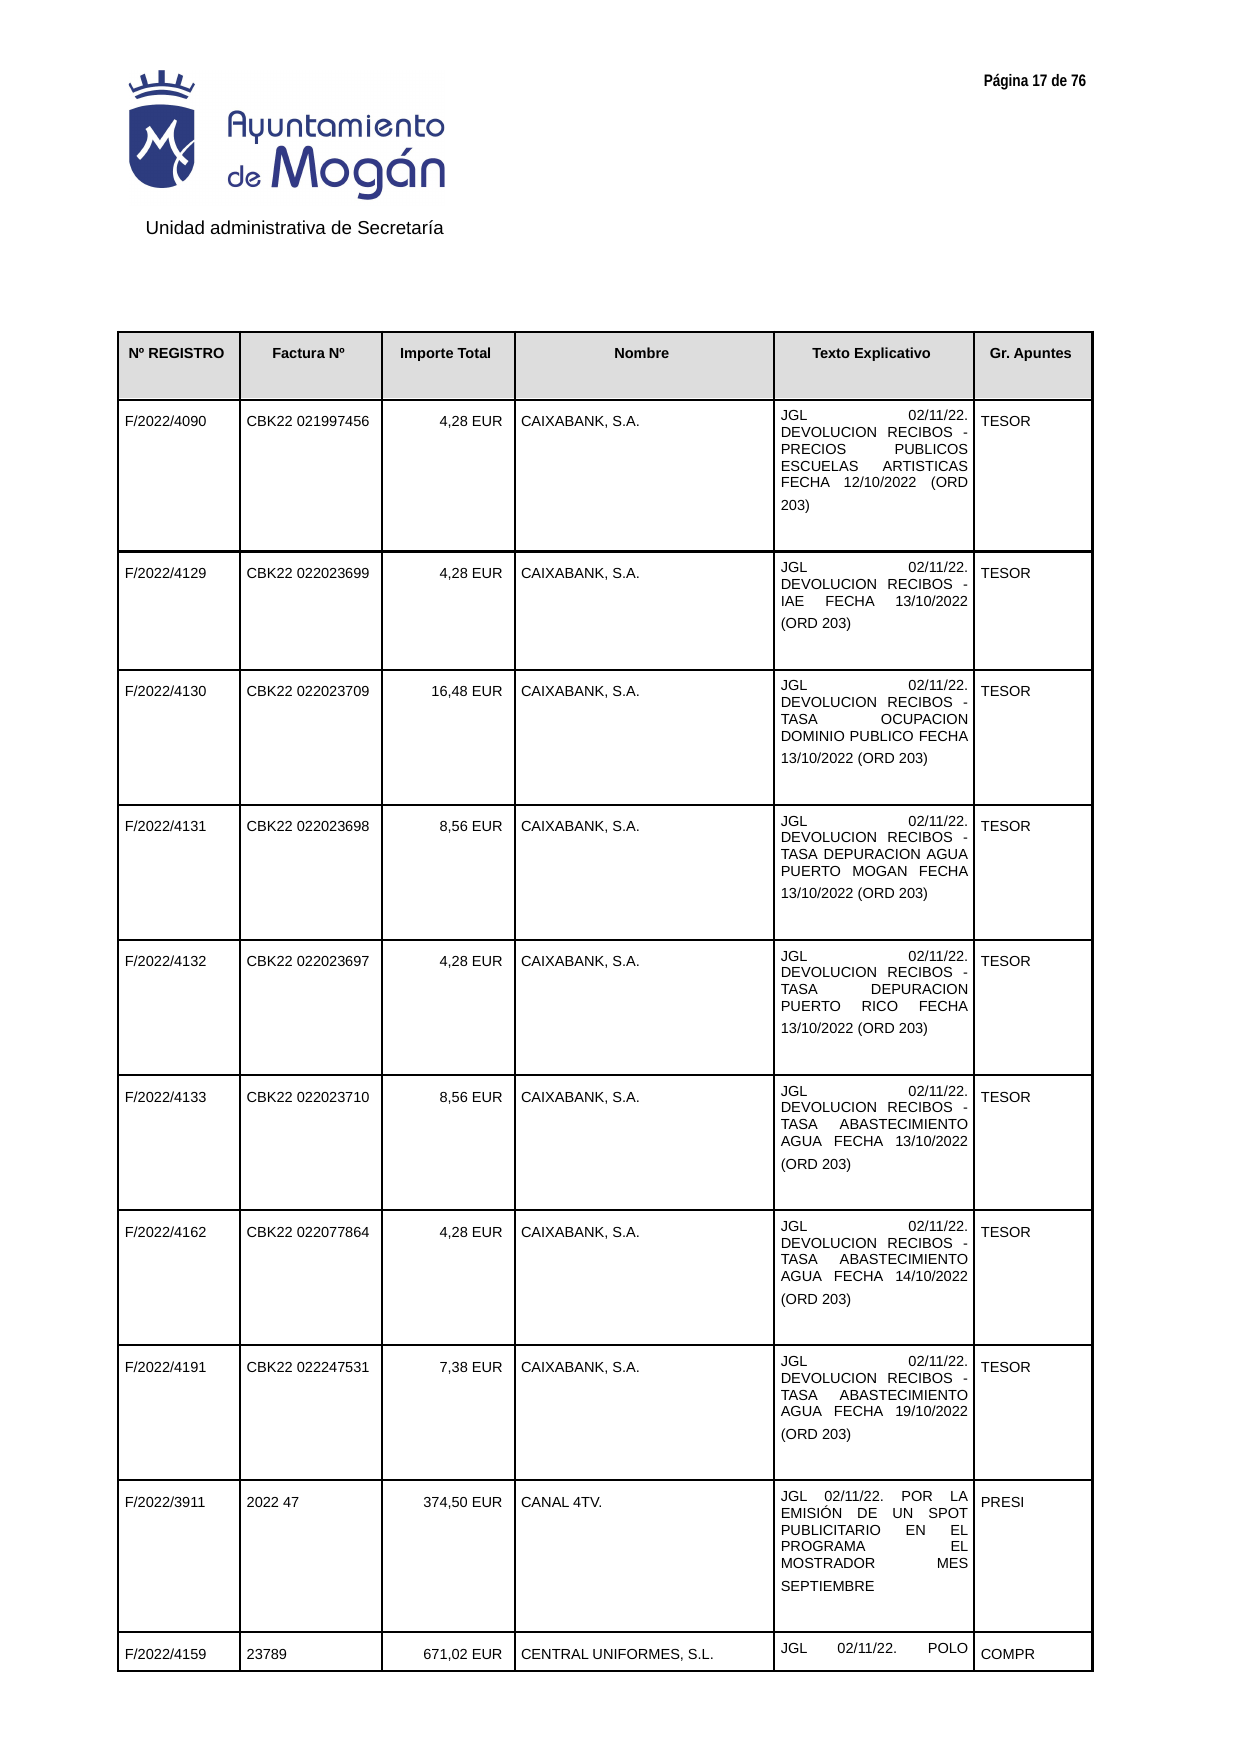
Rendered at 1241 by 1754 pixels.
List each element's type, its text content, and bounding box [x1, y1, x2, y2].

table_cell CBK22 021997456 [241, 401, 381, 550]
table_cell 671,02 EUR [383, 1633, 514, 1670]
table_cell CBK22 022023699 [241, 553, 381, 669]
table_header Gr. Apuntes [975, 333, 1091, 398]
table_header Texto Explicativo [775, 333, 973, 398]
table_cell CBK22 022023698 [241, 806, 381, 939]
table_cell CAIXABANK, S.A. [516, 806, 773, 939]
table_cell TESOR [975, 671, 1091, 804]
table_cell 8,56 EUR [383, 806, 514, 939]
table_cell JGL 02/11/22. DEVOLUCION RECIBOS - TASA ABASTECIMIENTO AGUA FECHA 14/10/2022 (ORD 203) [775, 1211, 973, 1344]
table_cell JGL 02/11/22. DEVOLUCION RECIBOS - TASA DEPURACION AGUA PUERTO MOGAN FECHA 13/10/2022 (ORD 203) [775, 806, 973, 939]
table_cell F/2022/4162 [119, 1211, 239, 1344]
table_cell 374,50 EUR [383, 1481, 514, 1631]
table_cell F/2022/4129 [119, 553, 239, 669]
table_cell F/2022/4133 [119, 1076, 239, 1209]
table_cell F/2022/3911 [119, 1481, 239, 1631]
table_cell 8,56 EUR [383, 1076, 514, 1209]
table_cell CAIXABANK, S.A. [516, 553, 773, 669]
table_cell 16,48 EUR [383, 671, 514, 804]
table_cell F/2022/4090 [119, 401, 239, 550]
table_cell 4,28 EUR [383, 553, 514, 669]
table_header Importe Total [383, 333, 514, 398]
table_cell 7,38 EUR [383, 1346, 514, 1479]
picture [128, 70, 445, 206]
table_cell CANAL 4TV. [516, 1481, 773, 1631]
table_cell CENTRAL UNIFORMES, S.L. [516, 1633, 773, 1670]
table_cell JGL 02/11/22. DEVOLUCION RECIBOS - TASA ABASTECIMIENTO AGUA FECHA 13/10/2022 (ORD 203) [775, 1076, 973, 1209]
table_cell 4,28 EUR [383, 941, 514, 1074]
table_cell JGL 02/11/22. POR LA EMISIÓN DE UN SPOT PUBLICITARIO EN EL PROGRAMA EL MOSTRADOR MES SEPTIEMBRE [775, 1481, 973, 1631]
table_cell 4,28 EUR [383, 401, 514, 550]
table_cell CBK22 022023697 [241, 941, 381, 1074]
table_cell TESOR [975, 1076, 1091, 1209]
table_cell CAIXABANK, S.A. [516, 671, 773, 804]
table_cell 2022 47 [241, 1481, 381, 1631]
table_cell CAIXABANK, S.A. [516, 401, 773, 550]
table_cell TESOR [975, 941, 1091, 1074]
table_header Nº REGISTRO [119, 333, 239, 398]
table_cell CBK22 022023709 [241, 671, 381, 804]
table_cell CAIXABANK, S.A. [516, 1076, 773, 1209]
table_cell JGL 02/11/22. DEVOLUCION RECIBOS - TASA ABASTECIMIENTO AGUA FECHA 19/10/2022 (ORD 203) [775, 1346, 973, 1479]
table_cell CAIXABANK, S.A. [516, 1346, 773, 1479]
table_cell TESOR [975, 1211, 1091, 1344]
table_cell 23789 [241, 1633, 381, 1670]
table_cell TESOR [975, 1346, 1091, 1479]
table_cell F/2022/4132 [119, 941, 239, 1074]
table_cell JGL 02/11/22. POLO [775, 1633, 973, 1670]
table_cell TESOR [975, 806, 1091, 939]
table_cell CBK22 022247531 [241, 1346, 381, 1479]
table_cell PRESI [975, 1481, 1091, 1631]
table_cell CAIXABANK, S.A. [516, 1211, 773, 1344]
table_header Nombre [516, 333, 773, 398]
table_cell JGL 02/11/22. DEVOLUCION RECIBOS - TASA DEPURACION PUERTO RICO FECHA 13/10/2022 (ORD 203) [775, 941, 973, 1074]
table_cell JGL 02/11/22. DEVOLUCION RECIBOS - TASA OCUPACION DOMINIO PUBLICO FECHA 13/10/2022 (ORD 203) [775, 671, 973, 804]
table_cell F/2022/4131 [119, 806, 239, 939]
table_header Factura Nº [241, 333, 381, 398]
table_cell F/2022/4191 [119, 1346, 239, 1479]
table_cell CBK22 022023710 [241, 1076, 381, 1209]
table_cell JGL 02/11/22. DEVOLUCION RECIBOS - IAE FECHA 13/10/2022 (ORD 203) [775, 553, 973, 669]
table_cell COMPR [975, 1633, 1091, 1670]
table_cell 4,28 EUR [383, 1211, 514, 1344]
table_cell JGL 02/11/22. DEVOLUCION RECIBOS - PRECIOS PUBLICOS ESCUELAS ARTISTICAS FECHA 12/10/2022 (ORD 203) [775, 401, 973, 550]
table_cell TESOR [975, 553, 1091, 669]
table_cell TESOR [975, 401, 1091, 550]
table_cell CAIXABANK, S.A. [516, 941, 773, 1074]
table_cell CBK22 022077864 [241, 1211, 381, 1344]
table_cell F/2022/4130 [119, 671, 239, 804]
table_cell F/2022/4159 [119, 1633, 239, 1670]
